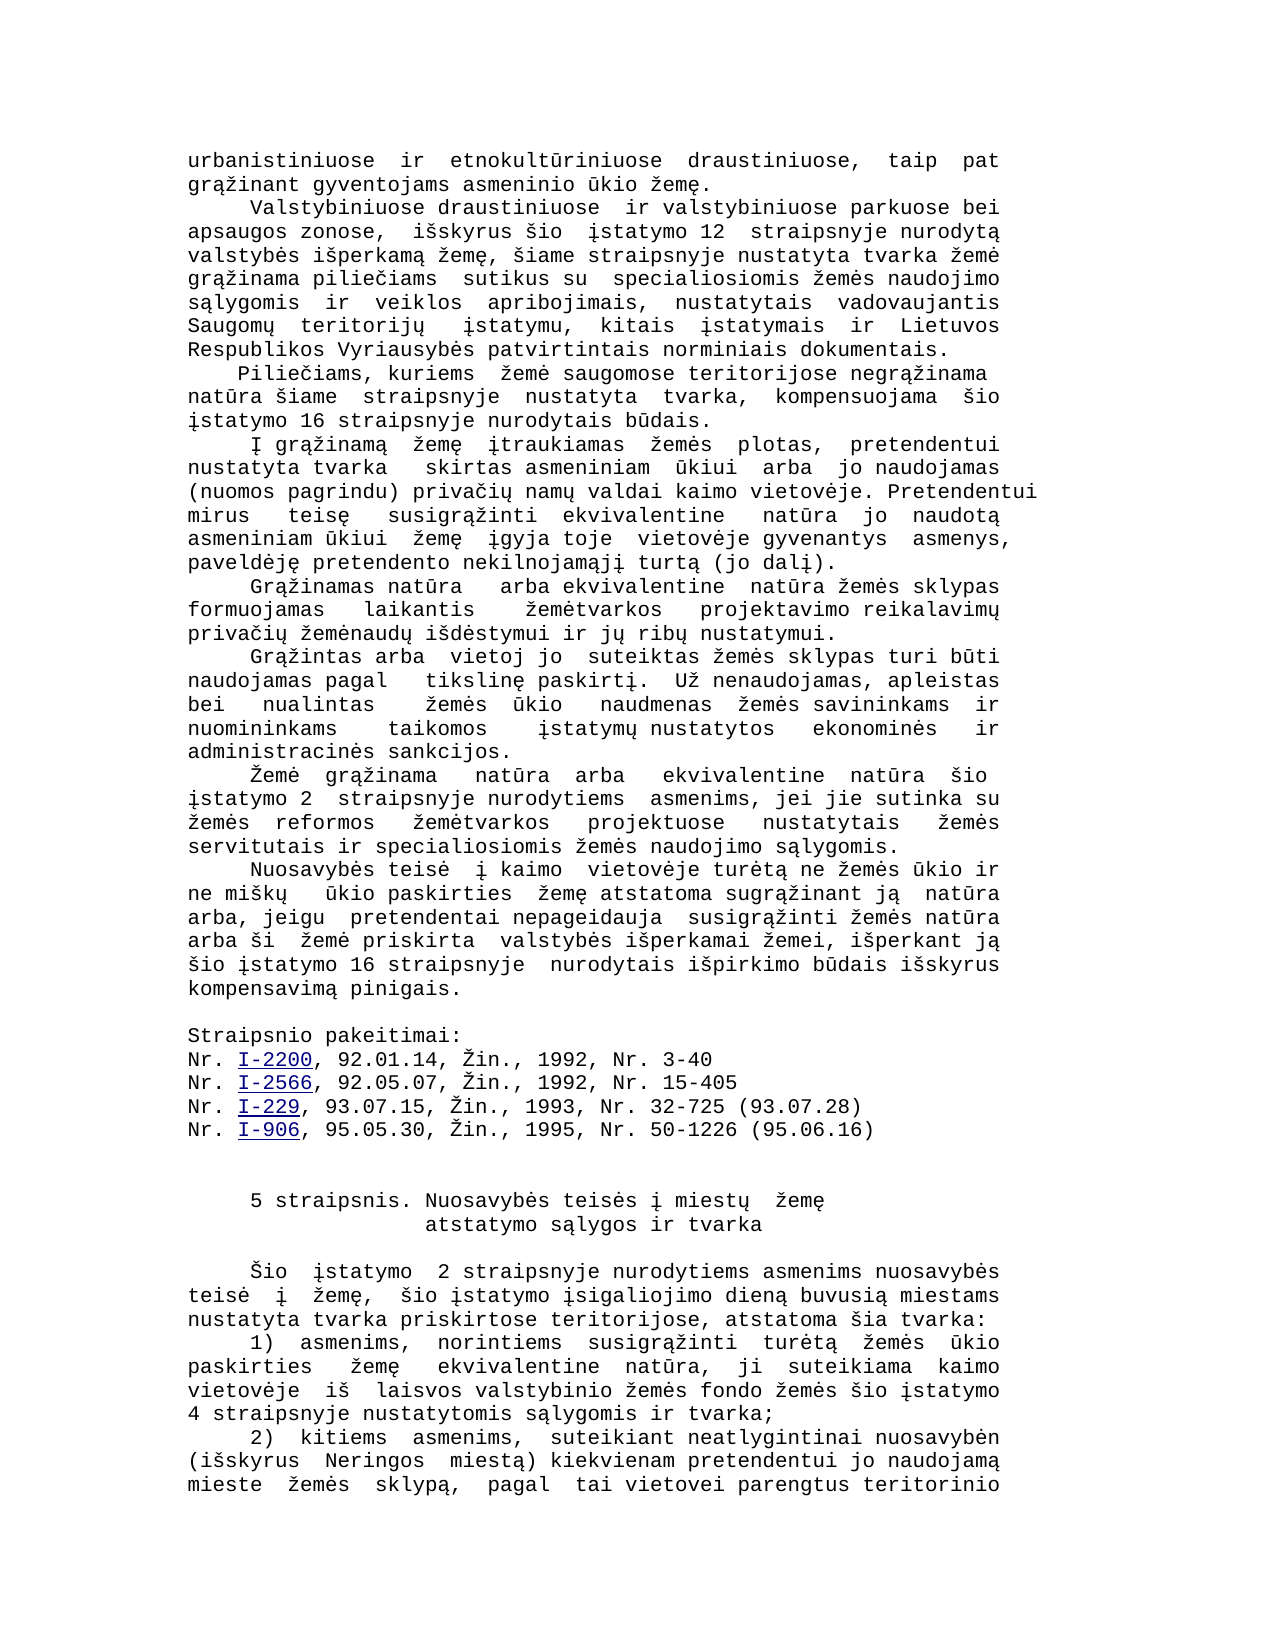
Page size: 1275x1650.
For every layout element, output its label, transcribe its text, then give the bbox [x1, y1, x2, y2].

text Nr. I-229, 93.07.15, Žin., 1993, Nr. 32-725 (93.07.28) [187, 1096, 1087, 1119]
text Respublikos Vyriausybės patvirtintais norminiais dokumentais. [187, 339, 1087, 363]
text Šio įstatymo 2 straipsnyje nurodytiems asmenims nuosavybės [187, 1261, 1087, 1285]
text Straipsnio pakeitimai: [187, 1025, 1087, 1048]
text Nuosavybės teisė į kaimo vietovėje turėtą ne žemės ūkio ir [187, 859, 1087, 883]
text 1) asmenims, norintiems susigrąžinti turėtą žemės ūkio [187, 1332, 1087, 1356]
text grąžinant gyventojams asmeninio ūkio žemę. [187, 174, 1087, 197]
text urbanistiniuose ir etnokultūriniuose draustiniuose, taip pat [187, 150, 1087, 174]
text (išskyrus Neringos miestą) kiekvienam pretendentui jo naudojamą [187, 1451, 1087, 1474]
text Nr. I-2566, 92.05.07, Žin., 1992, Nr. 15-405 [187, 1072, 1087, 1096]
text įstatymo 2 straipsnyje nurodytiems asmenims, jei jie sutinka su [187, 788, 1087, 812]
text Grąžintas arba vietoj jo suteiktas žemės sklypas turi būti [187, 647, 1087, 670]
text paveldėję pretendento nekilnojamąjį turtą (jo dalį). [187, 552, 1087, 576]
text 4 straipsnyje nustatytomis sąlygomis ir tvarka; [187, 1403, 1087, 1427]
text šio įstatymo 16 straipsnyje nurodytais išpirkimo būdais išskyrus [187, 954, 1087, 978]
text naudojamas pagal tikslinę paskirtį. Už nenaudojamas, apleistas [187, 670, 1087, 694]
text Valstybiniuose draustiniuose ir valstybiniuose parkuose bei [187, 197, 1087, 221]
text atstatymo sąlygos ir tvarka [187, 1214, 1087, 1238]
text grąžinama piliečiams sutikus su specialiosiomis žemės naudojimo [187, 268, 1087, 292]
text privačių žemėnaudų išdėstymui ir jų ribų nustatymui. [187, 623, 1087, 647]
text 2) kitiems asmenims, suteikiant neatlygintinai nuosavybėn [187, 1427, 1087, 1451]
text formuojamas laikantis žemėtvarkos projektavimo reikalavimų [187, 599, 1087, 623]
text Nr. I-906, 95.05.30, Žin., 1995, Nr. 50-1226 (95.06.16) [187, 1119, 1087, 1143]
text nuomininkams taikomos įstatymų nustatytos ekonominės ir [187, 717, 1087, 741]
text apsaugos zonose, išskyrus šio įstatymo 12 straipsnyje nurodytą [187, 221, 1087, 244]
text arba ši žemė priskirta valstybės išperkamai žemei, išperkant ją [187, 930, 1087, 954]
text kompensavimą pinigais. [187, 978, 1087, 1001]
text mieste žemės sklypą, pagal tai vietovei parengtus teritorinio [187, 1474, 1087, 1498]
text sąlygomis ir veiklos apribojimais, nustatytais vadovaujantis [187, 292, 1087, 316]
text vietovėje iš laisvos valstybinio žemės fondo žemės šio įstatymo [187, 1379, 1087, 1403]
text Žemė grąžinama natūra arba ekvivalentine natūra šio [187, 765, 1087, 788]
text 5 straipsnis. Nuosavybės teisės į miestų žemę [187, 1190, 1087, 1214]
text asmeniniam ūkiui žemę įgyja toje vietovėje gyvenantys asmenys, [187, 528, 1087, 552]
text nustatyta tvarka priskirtose teritorijose, atstatoma šia tvarka: [187, 1309, 1087, 1332]
text Į grąžinamą žemę įtraukiamas žemės plotas, pretendentui [187, 434, 1087, 457]
text servitutais ir specialiosiomis žemės naudojimo sąlygomis. [187, 836, 1087, 859]
text Piliečiams, kuriems žemė saugomose teritorijose negrąžinama [187, 363, 1087, 386]
text natūra šiame straipsnyje nustatyta tvarka, kompensuojama šio [187, 386, 1087, 410]
text bei nualintas žemės ūkio naudmenas žemės savininkams ir [187, 694, 1087, 717]
text mirus teisę susigrąžinti ekvivalentine natūra jo naudotą [187, 505, 1087, 528]
text nustatyta tvarka skirtas asmeniniam ūkiui arba jo naudojamas [187, 457, 1087, 481]
text žemės reformos žemėtvarkos projektuose nustatytais žemės [187, 812, 1087, 836]
text administracinės sankcijos. [187, 741, 1087, 765]
text arba, jeigu pretendentai nepageidauja susigrąžinti žemės natūra [187, 907, 1087, 930]
text teisė į žemę, šio įstatymo įsigaliojimo dieną buvusią miestams [187, 1285, 1087, 1309]
text Saugomų teritorijų įstatymu, kitais įstatymais ir Lietuvos [187, 316, 1087, 339]
text valstybės išperkamą žemę, šiame straipsnyje nustatyta tvarka žemė [187, 244, 1087, 268]
text įstatymo 16 straipsnyje nurodytais būdais. [187, 410, 1087, 434]
text Grąžinamas natūra arba ekvivalentine natūra žemės sklypas [187, 576, 1087, 599]
text Nr. I-2200, 92.01.14, Žin., 1992, Nr. 3-40 [187, 1048, 1087, 1072]
text ne miškų ūkio paskirties žemę atstatoma sugrąžinant ją natūra [187, 883, 1087, 907]
text paskirties žemę ekvivalentine natūra, ji suteikiama kaimo [187, 1356, 1087, 1379]
text (nuomos pagrindu) privačių namų valdai kaimo vietovėje. Pretendentui [187, 481, 1087, 505]
